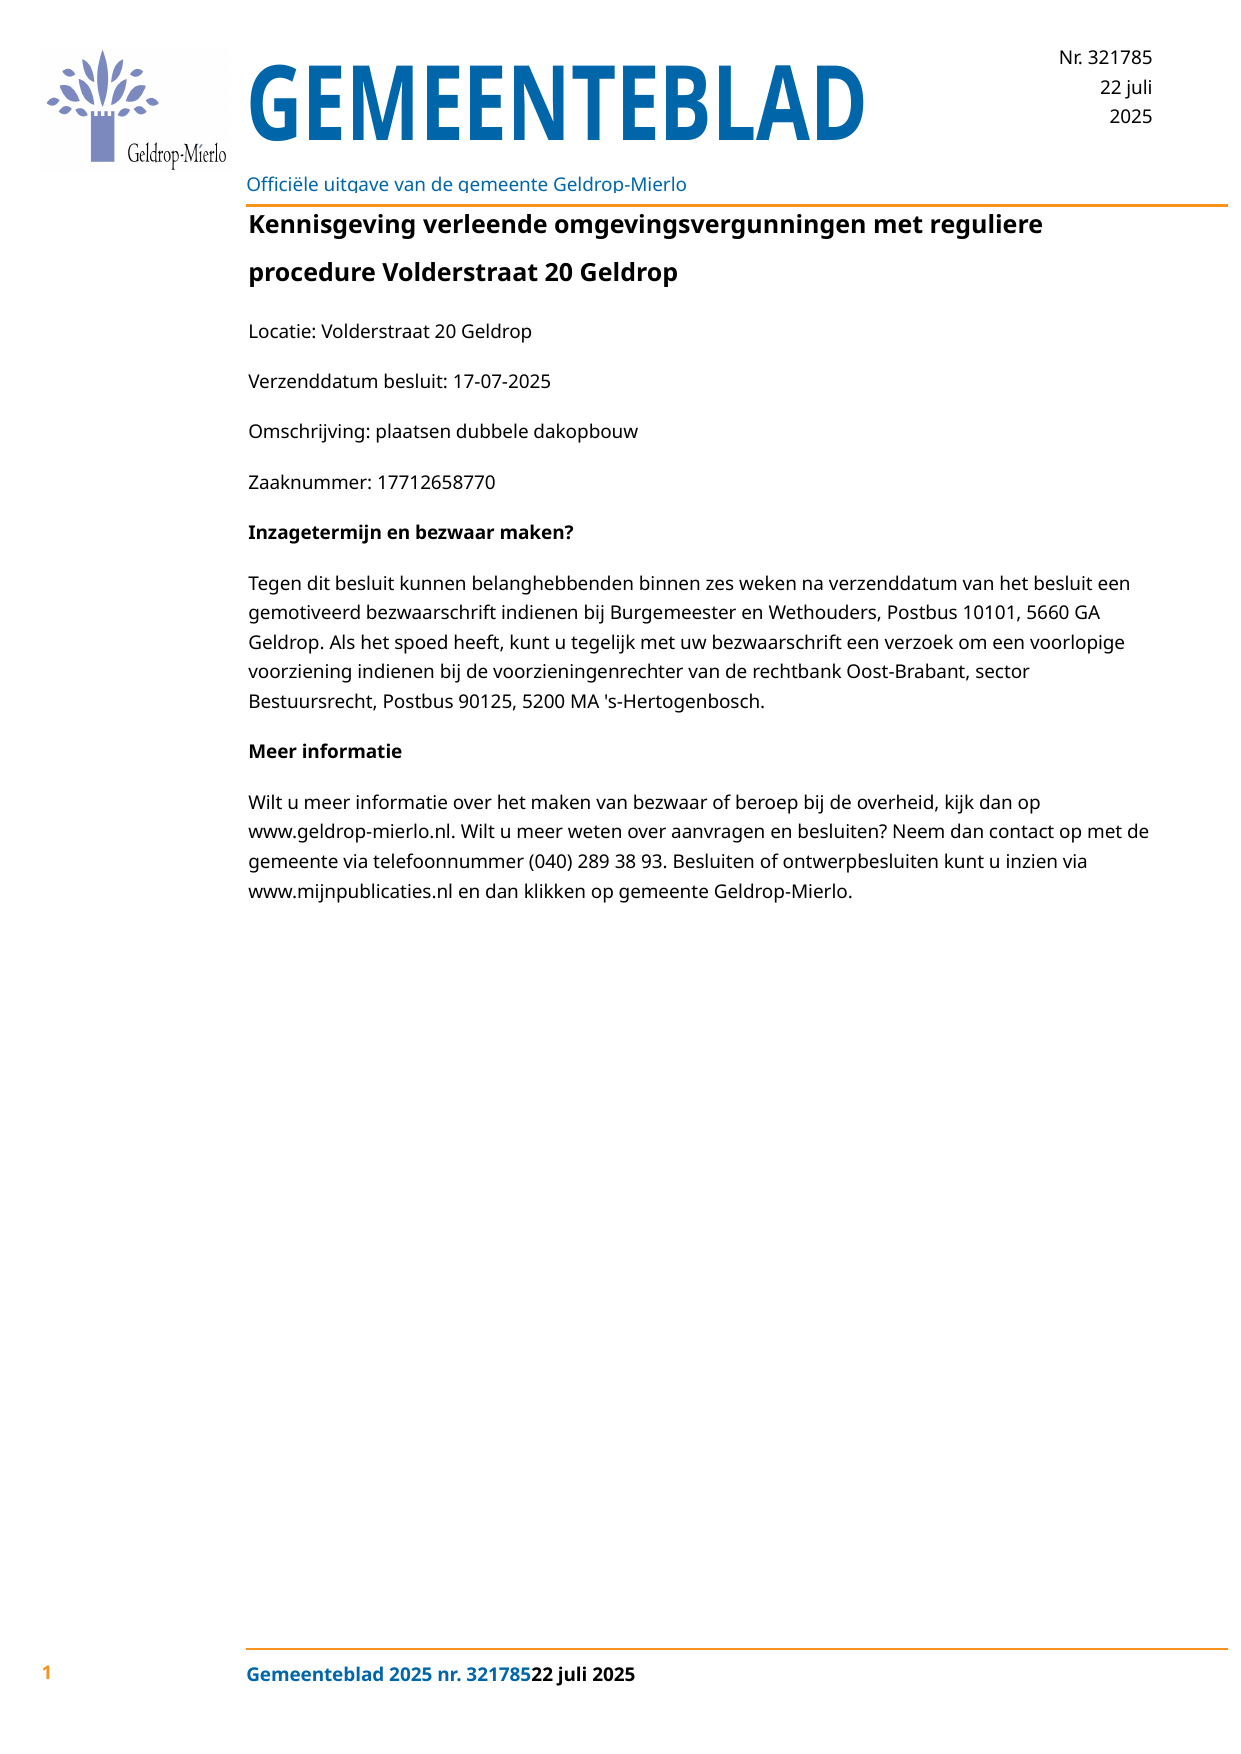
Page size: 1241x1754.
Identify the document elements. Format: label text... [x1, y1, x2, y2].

text Inzagetermijn en bezwaar maken? [248, 519, 1152, 545]
text Tegen dit besluit kunnen belanghebbenden binnen zes weken na verzenddatum van het besluit een gemotiveerd bezwaarschrift indienen bij Burgemeester en Wethouders, Postbus 10101, 5660 GA Geldrop. Als het spoed heeft, kunt u tegelijk met uw bezwaarschrift een verzoek om een voorlopige voorziening indienen bij de voorzieningenrechter van de rechtbank Oost-Brabant, sector Bestuursrecht, Postbus 90125, 5200 MA 's-Hertogenbosch. [248, 570, 1152, 714]
text Verzenddatum besluit: 17-07-2025 [248, 368, 1152, 394]
text Meer informatie [248, 739, 1152, 764]
text Kennisgeving verleende omgevingsvergunningen met reguliere procedure Volderstraat 20 Geldrop [248, 207, 1152, 288]
text Wilt u meer informatie over het maken van bezwaar of beroep bij de overheid, kijk dan op www.geldrop-mierlo.nl. Wilt u meer weten over aanvragen en besluiten? Neem dan contact op met de gemeente via telefoonnummer (040) 289 38 93. Besluiten of ontwerpbesluiten kunt u inzien via www.mijnpublicaties.nl en dan klikken op gemeente Geldrop-Mierlo. [248, 789, 1152, 904]
picture [41, 47, 231, 172]
text Omschrijving: plaatsen dubbele dakopbouw [248, 419, 1152, 444]
text Locatie: Volderstraat 20 Geldrop [248, 318, 1152, 344]
text Zaaknummer: 17712658770 [248, 469, 1152, 495]
